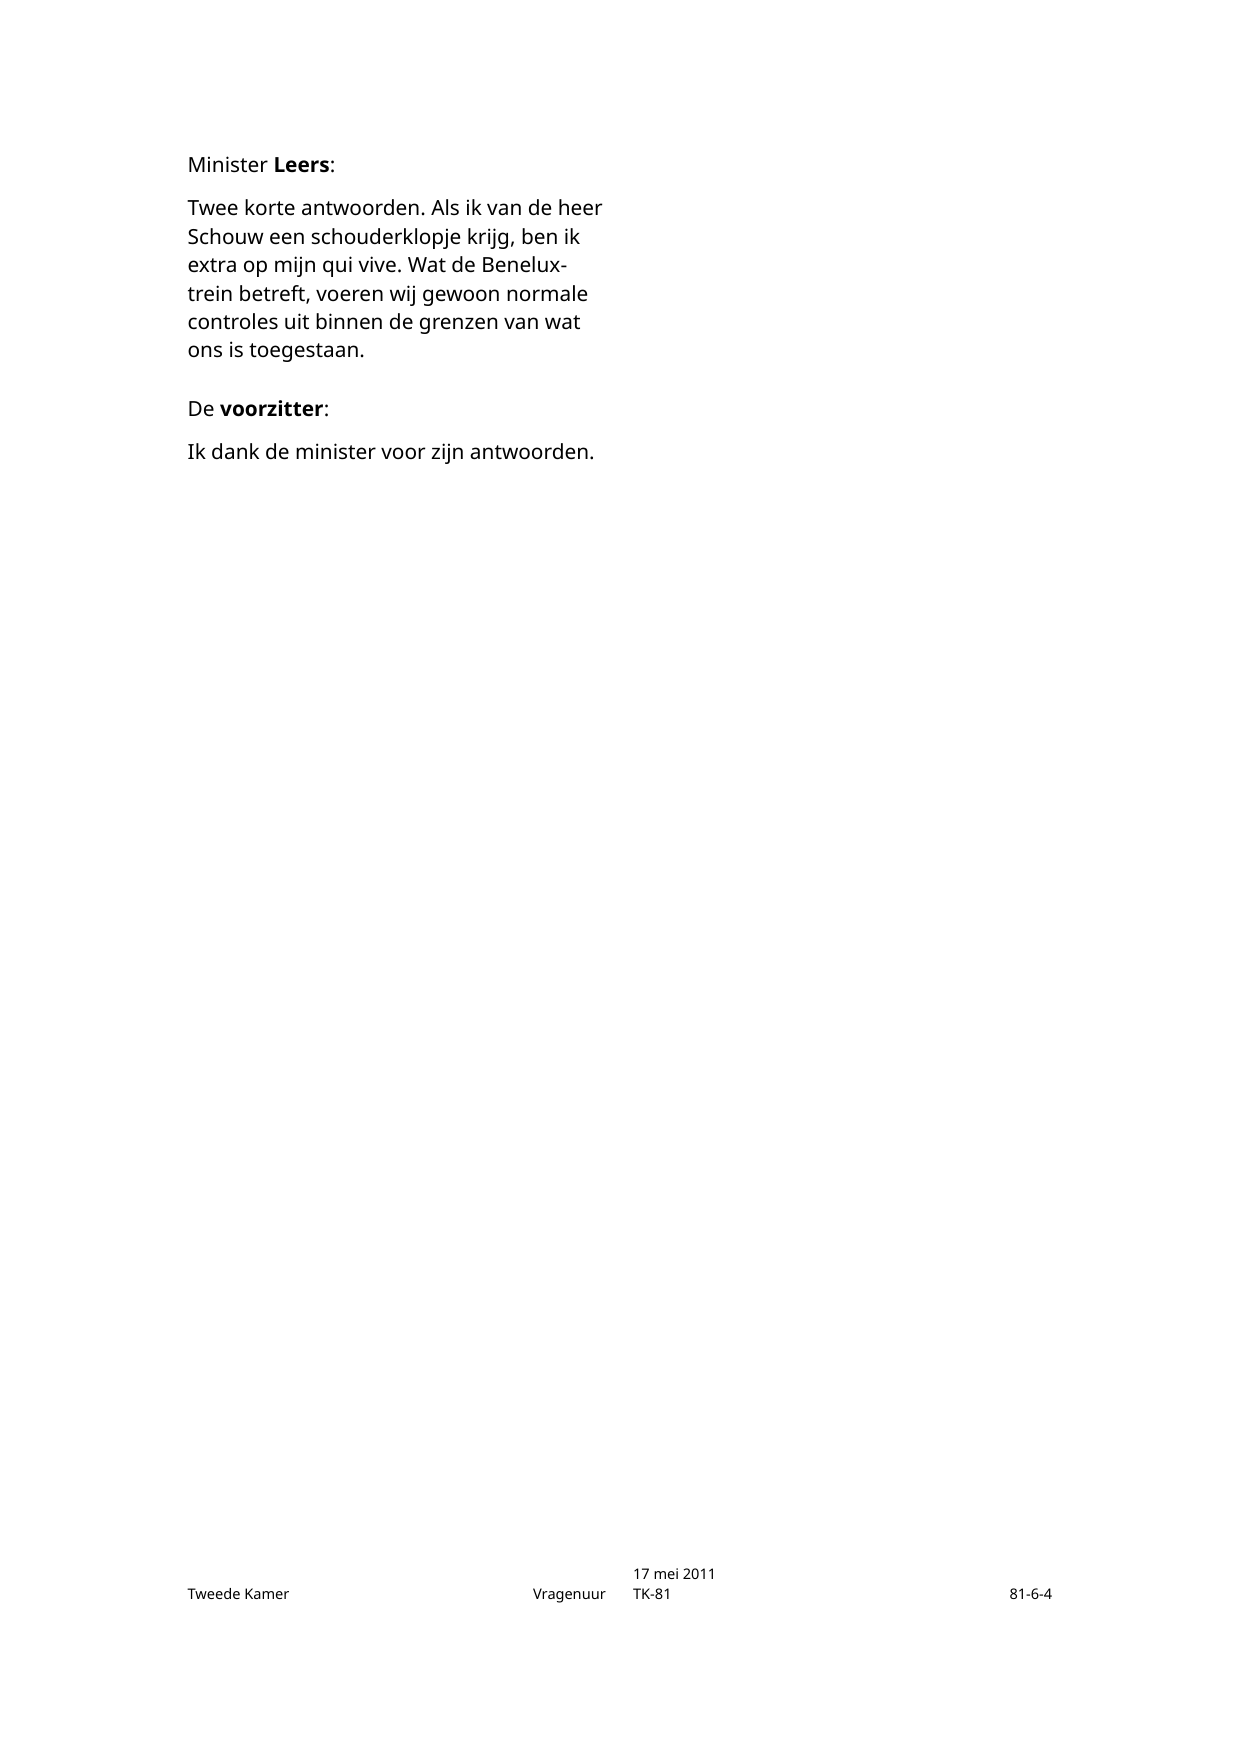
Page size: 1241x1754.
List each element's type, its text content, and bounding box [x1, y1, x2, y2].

text De voorzitter: [187, 394, 605, 422]
text Ik dank de minister voor zijn antwoorden. [187, 437, 605, 466]
text Twee korte antwoorden. Als ik van de heer Schouw een schouderklopje krijg, ben ik extra op mijn qui vive. Wat de Benelux-trein betreft, voeren wij gewoon normale controles uit binnen de grenzen van wat ons is toegestaan. [187, 193, 605, 364]
text Minister Leers: [187, 150, 605, 178]
